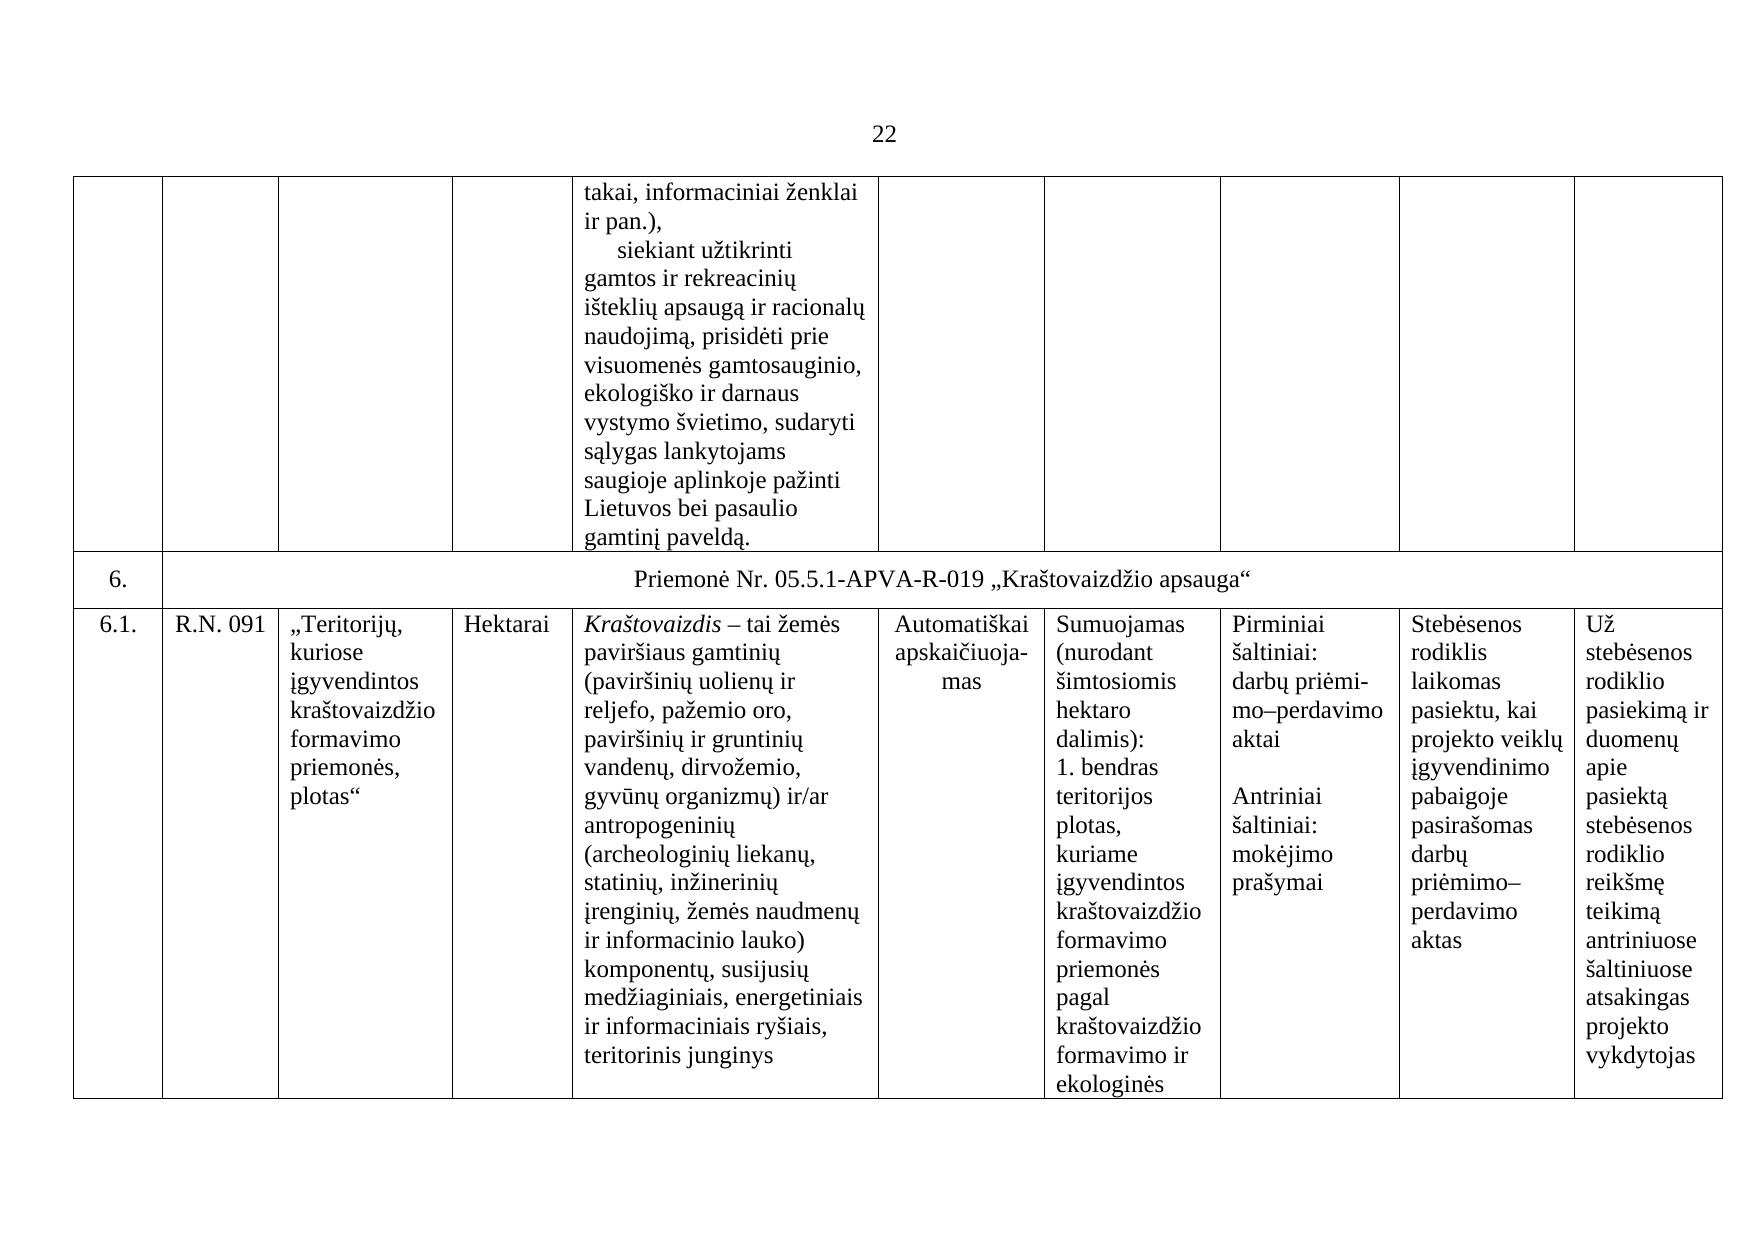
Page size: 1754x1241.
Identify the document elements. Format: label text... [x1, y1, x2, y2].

table_cell Priemonė Nr. 05.5.1-APVA-R-019 „Kraštovaizdžio apsauga“ [163, 552, 1722, 608]
table_cell „Teritorijų, kuriose įgyvendintos kraštovaizdžio formavimo priemonės, plotas“ [279, 609, 452, 1097]
table_cell takai, informaciniai ženklai ir pan.), siekiant užtikrinti gamtos ir rekreacinių išteklių apsaugą ir racionalų naudojimą, prisidėti prie visuomenės gamtosauginio, ekologiško ir darnaus vystymo švietimo, sudaryti sąlygas lankytojams saugioje aplinkoje pažinti Lietuvos bei pasaulio gamtinį paveldą. [573, 177, 878, 551]
table_cell Automatiškai apskaičiuoja-mas [879, 609, 1044, 1097]
table_cell [879, 177, 1044, 551]
table_cell Pirminiai šaltiniai: darbų priėmi-mo–perdavimo aktai Antriniai šaltiniai: mokėjimo prašymai [1221, 609, 1399, 1097]
table_cell Sumuojamas (nurodant šimtosiomis hektaro dalimis): 1. bendras teritorijos plotas, kuriame įgyvendintos kraštovaizdžio formavimo priemonės pagal kraštovaizdžio formavimo ir ekologinės [1045, 609, 1220, 1097]
table_cell [453, 177, 572, 551]
table_cell [1221, 177, 1399, 551]
table_cell [1723, 608, 1728, 1097]
table_cell 6. [74, 552, 162, 608]
table_cell Stebėsenos rodiklis laikomas pasiektu, kai projekto veiklų įgyvendinimo pabaigoje pasirašomas darbų priėmimo–perdavimo aktas [1400, 609, 1574, 1097]
table_cell [74, 177, 162, 551]
table_cell [1723, 551, 1728, 608]
table_cell [1575, 177, 1722, 551]
table_cell 6.1. [74, 609, 162, 1097]
table_cell [279, 177, 452, 551]
table_cell Kraštovaizdis – tai žemės paviršiaus gamtinių (paviršinių uolienų ir reljefo, pažemio oro, paviršinių ir gruntinių vandenų, dirvožemio, gyvūnų organizmų) ir/ar antropogeninių (archeologinių liekanų, statinių, inžinerinių įrenginių, žemės naudmenų ir informacinio lauko) komponentų, susijusių medžiaginiais, energetiniais ir informaciniais ryšiais, teritorinis junginys [573, 609, 878, 1097]
table_cell [1723, 176, 1728, 551]
table_cell [1045, 177, 1220, 551]
table_cell [1400, 177, 1574, 551]
table_cell [163, 177, 278, 551]
table_cell Hektarai [453, 609, 572, 1097]
table_cell R.N. 091 [163, 609, 278, 1097]
table_cell Už stebėsenos rodiklio pasiekimą ir duomenų apie pasiektą stebėsenos rodiklio reikšmę teikimą antriniuose šaltiniuose atsakingas projekto vykdytojas [1575, 609, 1722, 1097]
